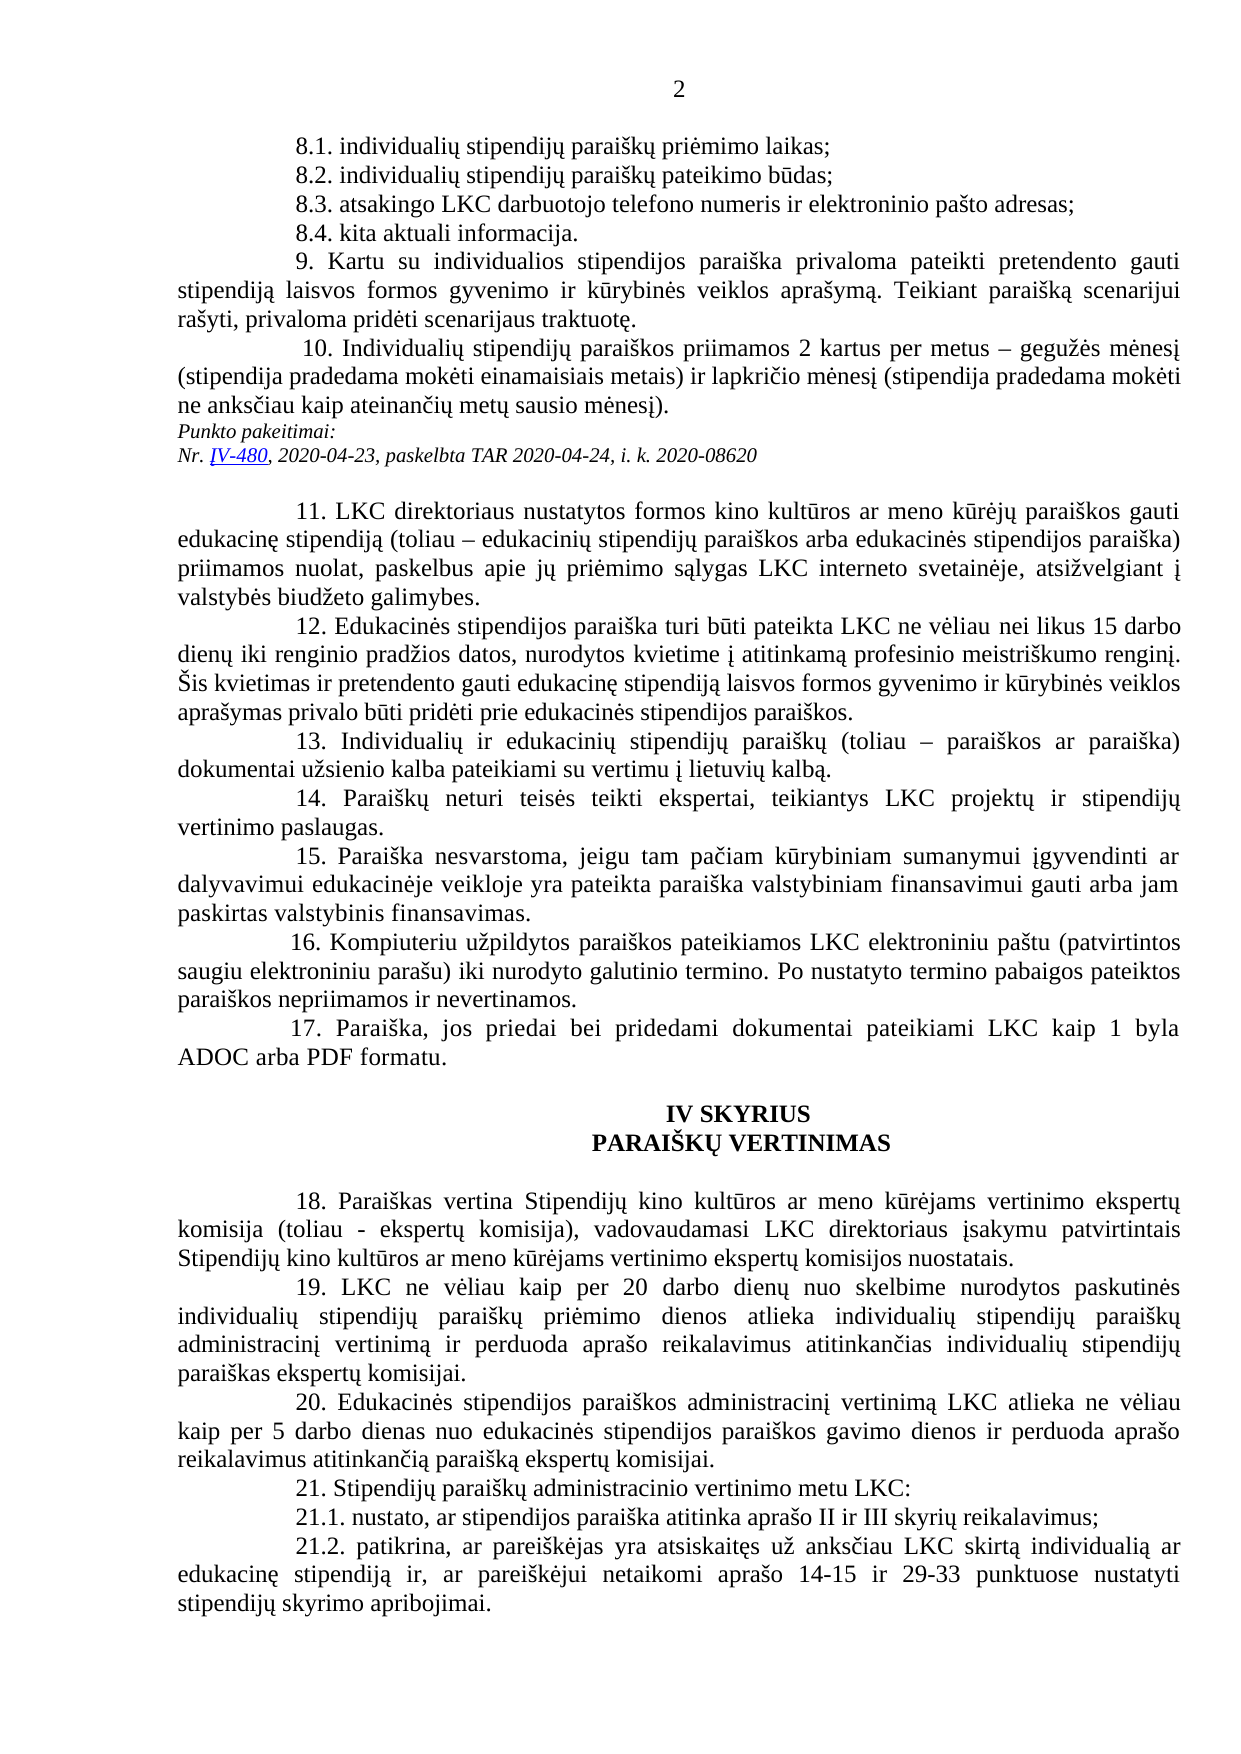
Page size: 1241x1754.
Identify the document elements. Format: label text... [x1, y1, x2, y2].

text Punkto pakeitimai: [177, 419, 1181, 443]
text 8.4. kita aktuali informacija. [177, 218, 1181, 246]
text 21.1. nustato, ar stipendijos paraiška atitinka aprašo II ir III skyrių reikalavimus; [177, 1502, 1181, 1531]
text 11. LKC direktoriaus nustatytos formos kino kultūros ar meno kūrėjų paraiškos gauti edukacinę stipendiją (toliau – edukacinių stipendijų paraiškos arba edukacinės stipendijos paraiška) priimamos nuolat, paskelbus apie jų priėmimo sąlygas LKC interneto svetainėje, atsižvelgiant į valstybės biudžeto galimybes. [177, 496, 1181, 611]
text 15. Paraiška nesvarstoma, jeigu tam pačiam kūrybiniam sumanymui įgyvendinti ar dalyvavimui edukacinėje veikloje yra pateikta paraiška valstybiniam finansavimui gauti arba jam paskirtas valstybinis finansavimas. [177, 841, 1181, 927]
text 18. Paraiškas vertina Stipendijų kino kultūros ar meno kūrėjams vertinimo ekspertų komisija (toliau - ekspertų komisija), vadovaudamasi LKC direktoriaus įsakymu patvirtintais Stipendijų kino kultūros ar meno kūrėjams vertinimo ekspertų komisijos nuostatais. [177, 1186, 1181, 1272]
text 13. Individualių ir edukacinių stipendijų paraiškų (toliau – paraiškos ar paraiška) dokumentai užsienio kalba pateikiami su vertimu į lietuvių kalbą. [177, 726, 1181, 783]
text 14. Paraiškų neturi teisės teikti ekspertai, teikiantys LKC projektų ir stipendijų vertinimo paslaugas. [177, 783, 1181, 841]
text 8.1. individualių stipendijų paraiškų priėmimo laikas; [177, 131, 1181, 160]
text 19. LKC ne vėliau kaip per 20 darbo dienų nuo skelbime nurodytos paskutinės individualių stipendijų paraiškų priėmimo dienos atlieka individualių stipendijų paraiškų administracinį vertinimą ir perduoda aprašo reikalavimus atitinkančias individualių stipendijų paraiškas ekspertų komisijai. [177, 1272, 1181, 1387]
text 12. Edukacinės stipendijos paraiška turi būti pateikta LKC ne vėliau nei likus 15 darbo dienų iki renginio pradžios datos, nurodytos kvietime į atitinkamą profesinio meistriškumo renginį. Šis kvietimas ir pretendento gauti edukacinę stipendiją laisvos formos gyvenimo ir kūrybinės veiklos aprašymas privalo būti pridėti prie edukacinės stipendijos paraiškos. [177, 611, 1181, 726]
text 20. Edukacinės stipendijos paraiškos administracinį vertinimą LKC atlieka ne vėliau kaip per 5 darbo dienas nuo edukacinės stipendijos paraiškos gavimo dienos ir perduoda aprašo reikalavimus atitinkančią paraišką ekspertų komisijai. [177, 1387, 1181, 1473]
text IV SKYRIUS [177, 1099, 1181, 1128]
text 21. Stipendijų paraiškų administracinio vertinimo metu LKC: [177, 1473, 1181, 1502]
text PARAIŠKŲ VERTINIMAS [177, 1128, 1181, 1157]
text 21.2. patikrina, ar pareiškėjas yra atsiskaitęs už anksčiau LKC skirtą individualią ar edukacinę stipendiją ir, ar pareiškėjui netaikomi aprašo 14-15 ir 29-33 punktuose nustatyti stipendijų skyrimo apribojimai. [177, 1531, 1181, 1617]
text 8.3. atsakingo LKC darbuotojo telefono numeris ir elektroninio pašto adresas; [177, 189, 1181, 218]
text Nr. ĮV-480, 2020-04-23, paskelbta TAR 2020-04-24, i. k. 2020-08620 [177, 443, 1181, 467]
text 10. Individualių stipendijų paraiškos priimamos 2 kartus per metus – gegužės mėnesį (stipendija pradedama mokėti einamaisiais metais) ir lapkričio mėnesį (stipendija pradedama mokėti ne anksčiau kaip ateinančių metų sausio mėnesį). [177, 333, 1181, 419]
text 9. Kartu su individualios stipendijos paraiška privaloma pateikti pretendento gauti stipendiją laisvos formos gyvenimo ir kūrybinės veiklos aprašymą. Teikiant paraišką scenarijui rašyti, privaloma pridėti scenarijaus traktuotę. [177, 246, 1181, 333]
text 8.2. individualių stipendijų paraiškų pateikimo būdas; [177, 160, 1181, 189]
text 16. Kompiuteriu užpildytos paraiškos pateikiamos LKC elektroniniu paštu (patvirtintos saugiu elektroniniu parašu) iki nurodyto galutinio termino. Po nustatyto termino pabaigos pateiktos paraiškos nepriimamos ir nevertinamos. [177, 927, 1181, 1013]
text 17. Paraiška, jos priedai bei pridedami dokumentai pateikiami LKC kaip 1 byla ADOC arba PDF formatu. [177, 1013, 1181, 1071]
